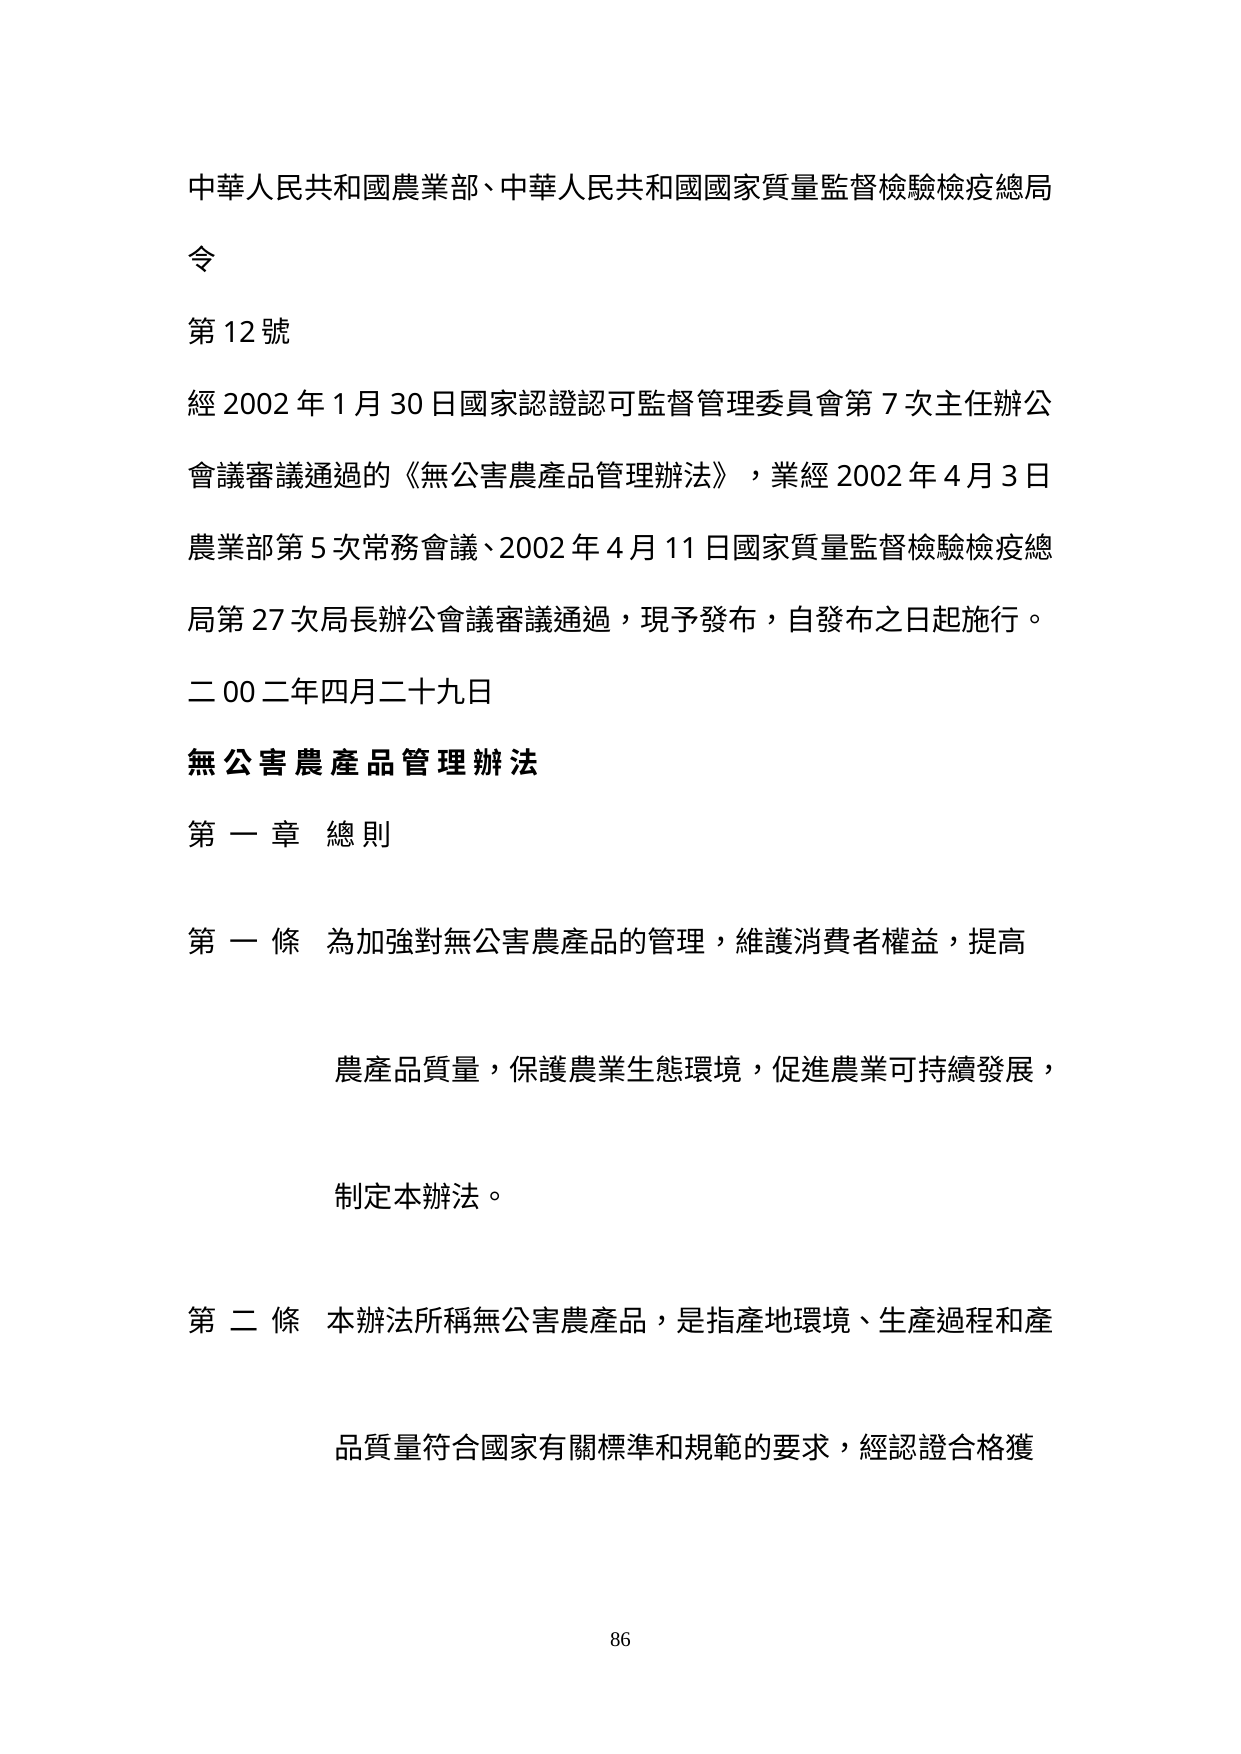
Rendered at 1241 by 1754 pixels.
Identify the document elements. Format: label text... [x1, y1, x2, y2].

subtitle 第 一 條 為加強對無公害農產品的管理，維護消費者權益，提高農產品質量，保護農業生態環境，促進農業可持續發展，制定本辦法。 [187, 903, 1053, 1233]
text 二00二年四月二十九日 [187, 668, 1053, 711]
text 第 一 章 總 則 [187, 812, 1053, 854]
subtitle 第 二 條 本辦法所稱無公害農產品，是指產地環境、生產過程和產品質量符合國家有關標準和規範的要求，經認證合格獲 [187, 1281, 1053, 1483]
text 中華人民共和國農業部、中華人民共和國國家質量監督檢驗檢疫總局令 [187, 164, 1053, 279]
text 第12號 [187, 308, 1053, 351]
text 經2002年1月30日國家認證認可監督管理委員會第7次主任辦公會議審議通過的《無公害農產品管理辦法》，業經2002年4月3日農業部第5次常務會議、2002年4月11日國家質量監督檢驗檢疫總局第27次局長辦公會議審議通過，現予發布，自發布之日起施行。 [187, 380, 1053, 638]
text 無 公 害 農 產 品 管 理 辦 法 [187, 740, 1053, 782]
